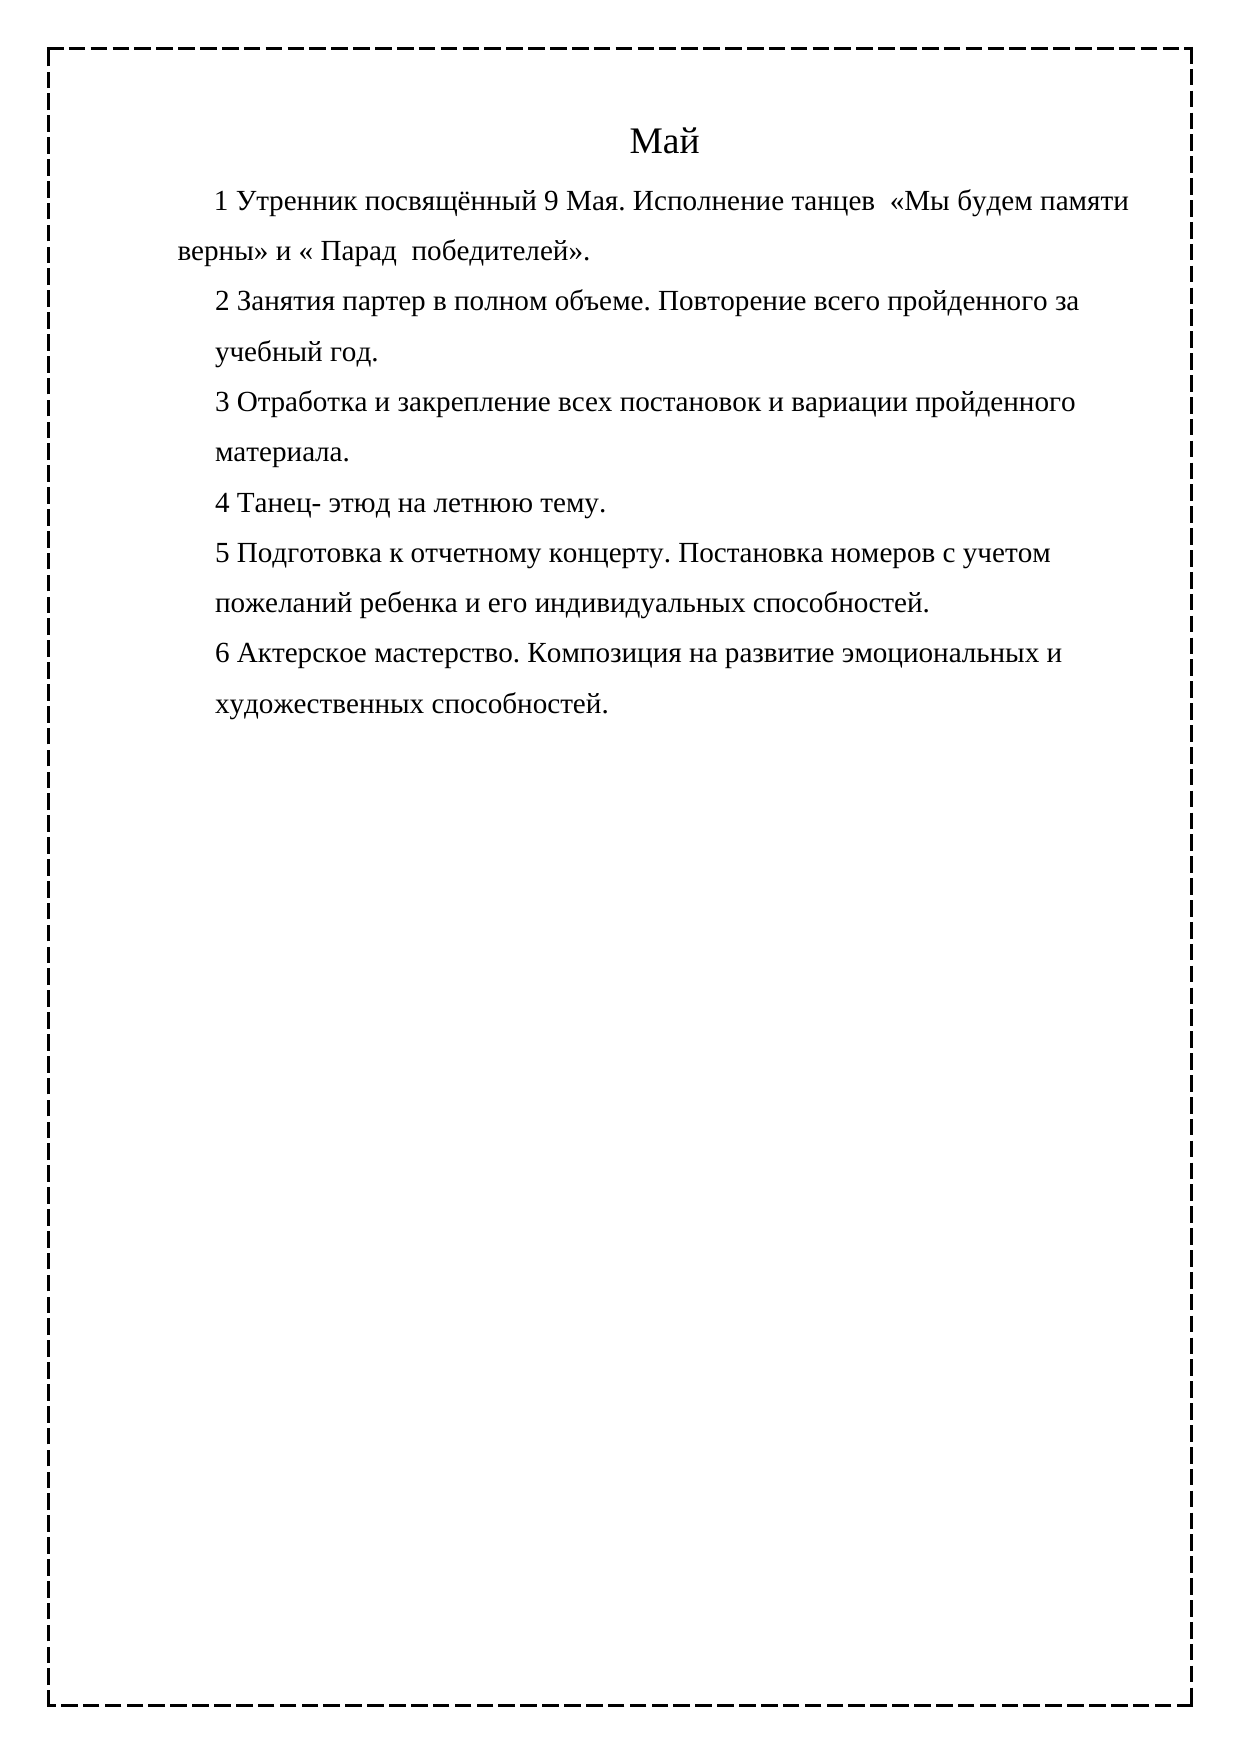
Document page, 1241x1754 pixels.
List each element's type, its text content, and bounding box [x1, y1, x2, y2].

text 4 Танец- этюд на летнюю тему. [215, 485, 1152, 518]
text 6 Актерское мастерство. Композиция на развитие эмоциональных и художественных способностей. [215, 636, 1152, 719]
text Май [177, 118, 1152, 161]
text 2 Занятия партер в полном объеме. Повторение всего пройденного за учебный год. [215, 283, 1152, 367]
text 5 Подготовка к отчетному концерту. Постановка номеров с учетом пожеланий ребенка и его индивидуальных способностей. [215, 535, 1152, 619]
text 3 Отработка и закрепление всех постановок и вариации пройденного материала. [215, 384, 1152, 468]
text 1 Утренник посвящённый 9 Мая. Исполнение танцев «Мы будем памяти верны» и « Парад победителей». [177, 183, 1152, 267]
